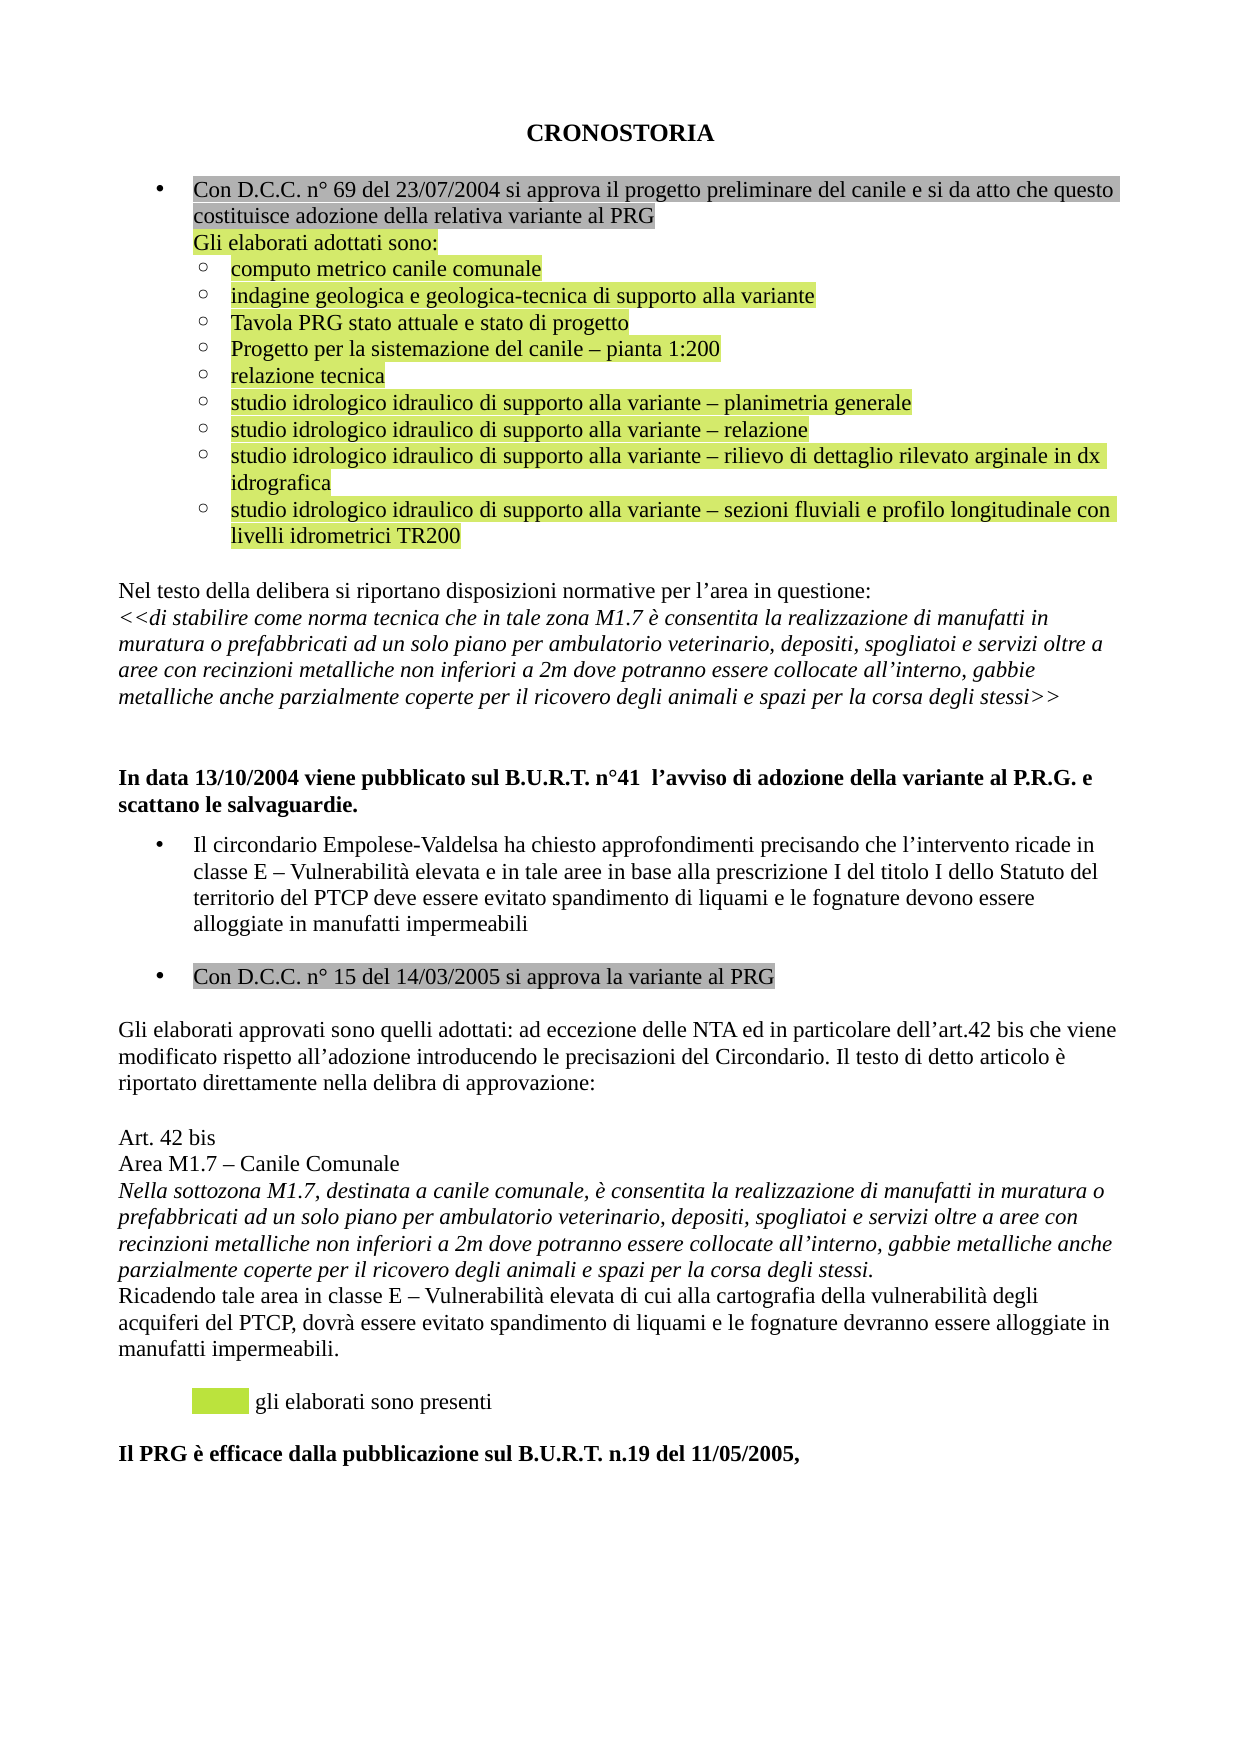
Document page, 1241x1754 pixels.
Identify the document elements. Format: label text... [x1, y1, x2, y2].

text Ricadendo tale area in classe E – Vulnerabilità elevata di cui alla cartografia della vulnerabilità degli acquiferi del PTCP, dovrà essere evitato spandimento di liquami e le fognature devranno essere alloggiate in manufatti impermeabili. [118, 1282, 1122, 1361]
list indagine geologica e geologica-tecnica di supporto alla variante [193, 282, 1122, 309]
text Il PRG è efficace dalla pubblicazione sul B.U.R.T. n.19 del 11/05/2005, [118, 1440, 1122, 1467]
text <<di stabilire come norma tecnica che in tale zona M1.7 è consentita la realizzazione di manufatti in muratura o prefabbricati ad un solo piano per ambulatorio veterinario, depositi, spogliatoi e servizi oltre a aree con recinzioni metalliche non inferiori a 2m dove potranno essere collocate all’interno, gabbie metalliche anche parzialmente coperte per il ricovero degli animali e spazi per la corsa degli stessi>> [118, 604, 1122, 709]
text Nel testo della delibera si riportano disposizioni normative per l’area in questione: [118, 577, 1122, 604]
text Nella sottozona M1.7, destinata a canile comunale, è consentita la realizzazione di manufatti in muratura o prefabbricati ad un solo piano per ambulatorio veterinario, depositi, spogliatoi e servizi oltre a aree con recinzioni metalliche non inferiori a 2m dove potranno essere collocate all’interno, gabbie metalliche anche parzialmente coperte per il ricovero degli animali e spazi per la corsa degli stessi. [118, 1177, 1122, 1282]
list Il circondario Empolese-Valdelsa ha chiesto approfondimenti precisando che l’intervento ricade in classe E – Vulnerabilità elevata e in tale aree in base alla prescrizione I del titolo I dello Statuto del territorio del PTCP deve essere evitato spandimento di liquami e le fognature devono essere alloggiate in manufatti impermeabili [156, 831, 1122, 937]
text Art. 42 bis [118, 1124, 1122, 1151]
list computo metrico canile comunale [193, 255, 1122, 282]
list studio idrologico idraulico di supporto alla variante – relazione [193, 416, 1122, 442]
list relazione tecnica [193, 362, 1122, 389]
list Con D.C.C. n° 69 del 23/07/2004 si approva il progetto preliminare del canile e si da atto che questo costituisce adozione della relativa variante al PRG [156, 176, 1122, 229]
list Tavola PRG stato attuale e stato di progetto [193, 309, 1122, 335]
text Gli elaborati approvati sono quelli adottati: ad eccezione delle NTA ed in particolare dell’art.42 bis che viene modificato rispetto all’adozione introducendo le precisazioni del Circondario. Il testo di detto articolo è riportato direttamente nella delibra di approvazione: [118, 1016, 1122, 1095]
text CRONOSTORIA [118, 118, 1122, 147]
text gli elaborati sono presenti [118, 1388, 1122, 1414]
list studio idrologico idraulico di supporto alla variante – planimetria generale [193, 389, 1122, 416]
text Area M1.7 – Canile Comunale [118, 1151, 1122, 1177]
text In data 13/10/2004 viene pubblicato sul B.U.R.T. n°41 l’avviso di adozione della variante al P.R.G. e scattano le salvaguardie. [118, 764, 1122, 817]
list studio idrologico idraulico di supporto alla variante – sezioni fluviali e profilo longitudinale con livelli idrometrici TR200 [193, 496, 1122, 549]
list Con D.C.C. n° 15 del 14/03/2005 si approva la variante al PRG [156, 963, 1122, 990]
list studio idrologico idraulico di supporto alla variante – rilievo di dettaglio rilevato arginale in dx idrografica [193, 442, 1122, 496]
list Gli elaborati adottati sono: [156, 229, 1122, 255]
list Progetto per la sistemazione del canile – pianta 1:200 [193, 335, 1122, 362]
